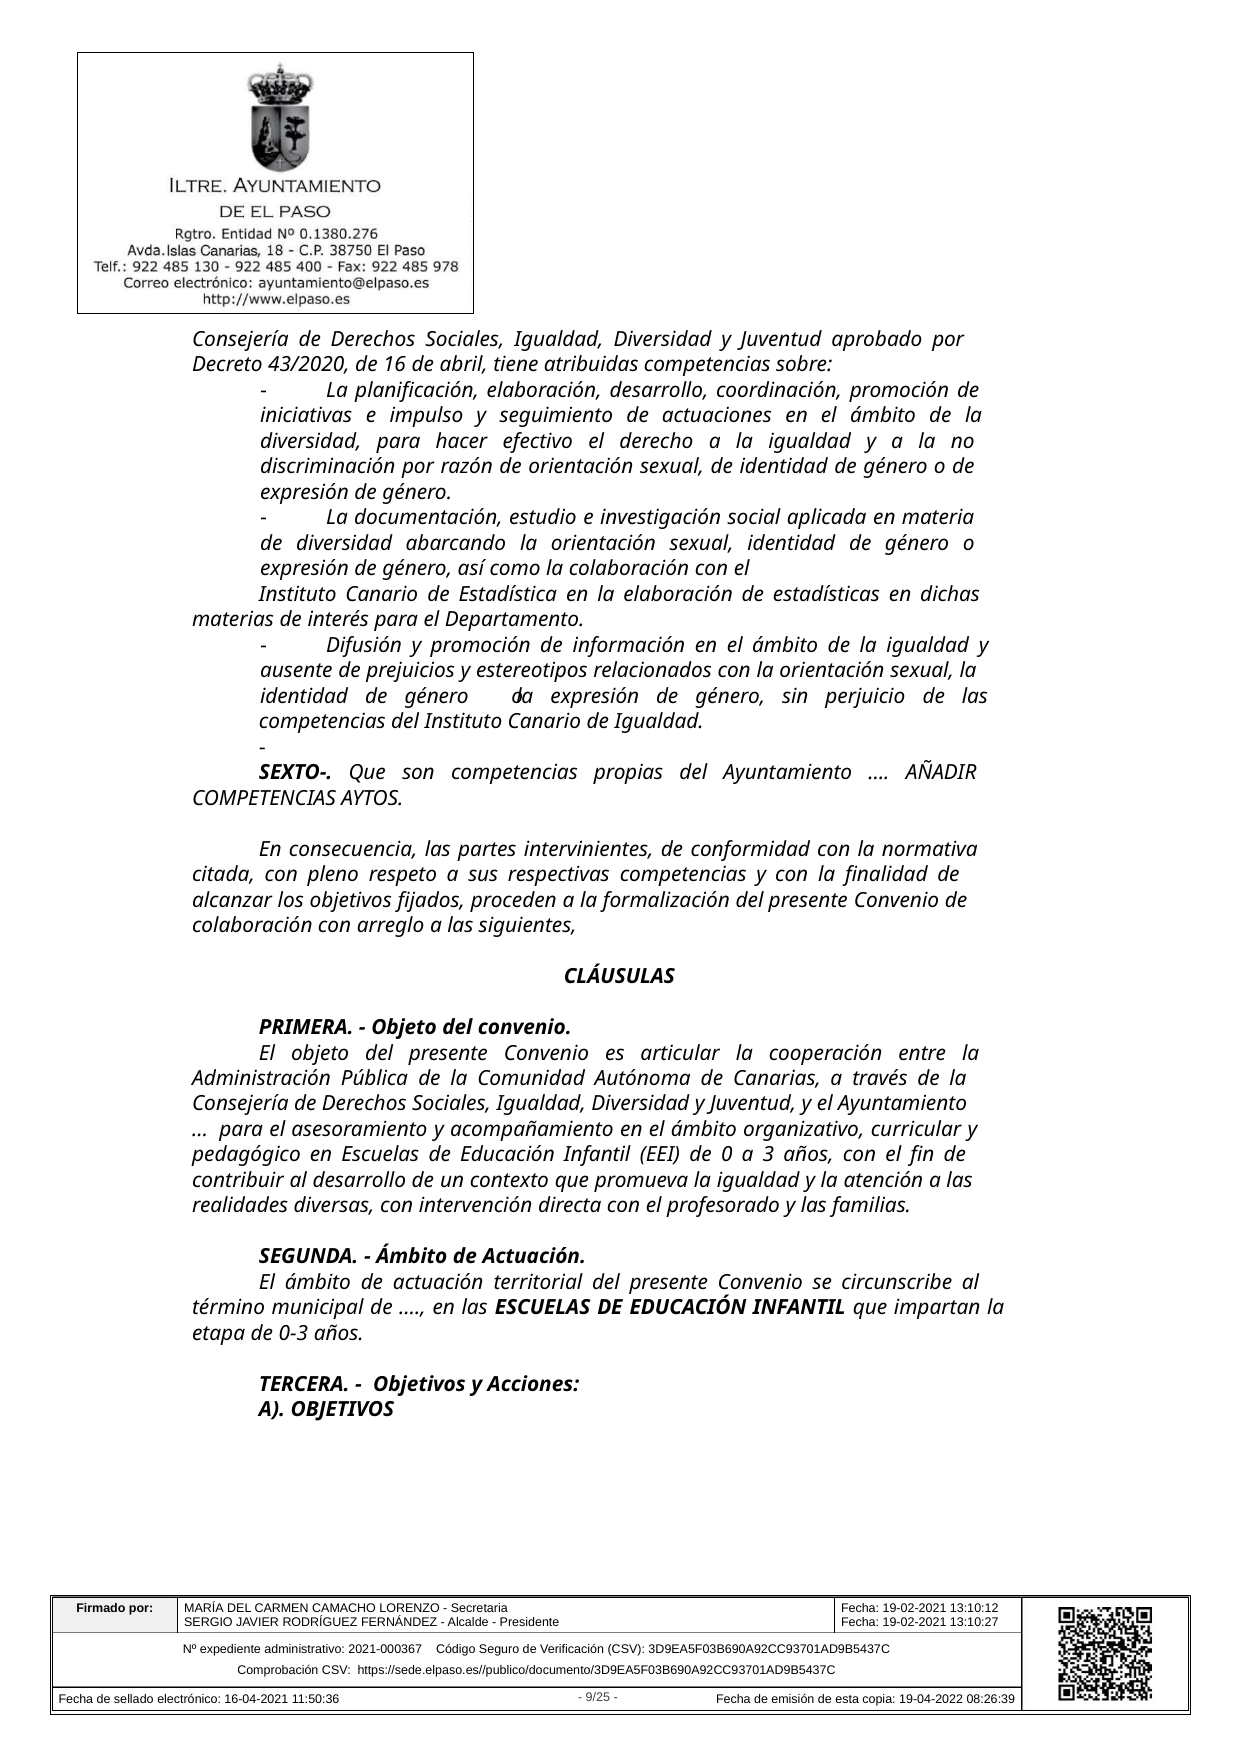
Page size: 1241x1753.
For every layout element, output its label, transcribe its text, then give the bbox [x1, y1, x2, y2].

text La planificación, elaboración, desarrollo, coordinación, promoción de [326, 377, 1073, 402]
text discriminación por razón de orientación sexual, de identidad de género o de [260, 454, 1074, 479]
text - [260, 506, 292, 529]
text pedagógico en Escuelas de Educación Infantil (EEI) de 0 a 3 años, con el fin de [192, 1142, 1074, 1167]
text PRIMERA. - Objeto del convenio. [259, 1014, 610, 1039]
text Instituto Canario de Estadística en la elaboración de estadísticas en dichas [259, 581, 1073, 606]
text SERGIO JAVIER RODRÍGUEZ FERNÁNDEZ - Alcalde - Presidente [184, 1615, 586, 1629]
picture [78, 53, 473, 313]
text identidad de género la expresión de género, sin perjuicio de las [260, 683, 511, 708]
text COMPETENCIAS AYTOS. [192, 785, 453, 810]
text - [260, 633, 292, 657]
text término municipal de …., en las ESCUELAS DE EDUCACIÓN INFANTIL que impartan la [192, 1294, 1074, 1320]
text diversidad, para hacer efectivo el derecho a la igualdad y a la no [260, 428, 1074, 453]
text realidades diversas, con intervención directa con el profesorado y las familias. [192, 1193, 1074, 1218]
text colaboración con arreglo a las siguientes, [192, 913, 1074, 938]
text Fecha de sellado electrónico: 16-04-2021 11:50:36 [58, 1692, 365, 1706]
text A). OBJETIVOS [259, 1396, 622, 1422]
text MARÍA DEL CARMEN CAMACHO LORENZO - Secretaria [184, 1601, 586, 1615]
text de diversidad abarcando la orientación sexual, identidad de género o [260, 530, 1074, 555]
text … [192, 1116, 219, 1141]
text iniciativas e impulso y seguimiento de actuaciones en el ámbito de la [260, 403, 1074, 428]
picture [51, 1596, 1190, 1714]
text CLÁUSULAS [563, 963, 702, 988]
text Firmado por: [76, 1601, 172, 1615]
text Fecha: 19-02-2021 13:10:27 [841, 1615, 1022, 1629]
text En consecuencia, las partes intervinientes, de conformidad con la normativa [259, 836, 1074, 861]
text Consejería de Derechos Sociales, Igualdad, Diversidad y Juventud aprobado por [192, 326, 1074, 351]
text expresión de género. [260, 479, 1074, 504]
text citada, con pleno respeto a sus respectivas competencias y con la finalidad de [192, 862, 1074, 887]
text Nº expediente administrativo: 2021-000367 Código Seguro de Verificación (CSV): 3D9EA5F03B690A92CC93701AD9B5437C [183, 1642, 916, 1656]
text contribuir al desarrollo de un contexto que promueva la igualdad y la atención a las [192, 1167, 1074, 1192]
text Comprobación CSV: https://sede.elpaso.es//publico/documento/3D9EA5F03B690A92CC93701AD9B5437C [237, 1663, 916, 1677]
text El objeto del presente Convenio es articular la cooperación entre la [259, 1040, 1074, 1065]
text La documentación, estudio e investigación social aplicada en materia [326, 505, 1073, 529]
text o [511, 683, 549, 708]
text materias de interés para el Departamento. [192, 607, 1073, 632]
text para el asesoramiento y acompañamiento en el ámbito organizativo, curricular y [219, 1116, 1073, 1141]
text - [260, 379, 292, 402]
text expresión de género, así como la colaboración con el [260, 556, 1074, 581]
text alcanzar los objetivos fijados, proceden a la formalización del presente Convenio de [192, 887, 1074, 912]
text identidad de género la expresión de género, sin perjuicio de las [549, 683, 1074, 708]
text Fecha de emisión de esta copia: 19-04-2022 08:26:39 [716, 1692, 1040, 1706]
text Decreto 43/2020, de 16 de abril, tiene atribuidas competencias sobre: [192, 352, 1074, 377]
text Consejería de Derechos Sociales, Igualdad, Diversidad y Juventud, y el Ayuntamiento [192, 1091, 1074, 1116]
text ausente de prejuicios y estereotipos relacionados con la orientación sexual, la [260, 658, 1074, 683]
text - 9/25 - [578, 1691, 636, 1705]
text Administración Pública de la Comunidad Autónoma de Canarias, a través de la [192, 1066, 1074, 1090]
text competencias del Instituto Canario de Igualdad. [259, 709, 1074, 734]
text Difusión y promoción de información en el ámbito de la igualdad y [326, 632, 1074, 657]
text - [259, 736, 1074, 759]
text Fecha: 19-02-2021 13:10:12 [841, 1601, 1022, 1615]
text El ámbito de actuación territorial del presente Convenio se circunscribe al [259, 1269, 1074, 1294]
text SEGUNDA. - Ámbito de Actuación. [259, 1243, 630, 1269]
text SEXTO-. Que son competencias propias del Ayuntamiento …. AÑADIR [259, 759, 1074, 784]
text TERCERA. - Objetivos y Acciones: [259, 1371, 622, 1396]
text etapa de 0-3 años. [192, 1320, 1074, 1345]
